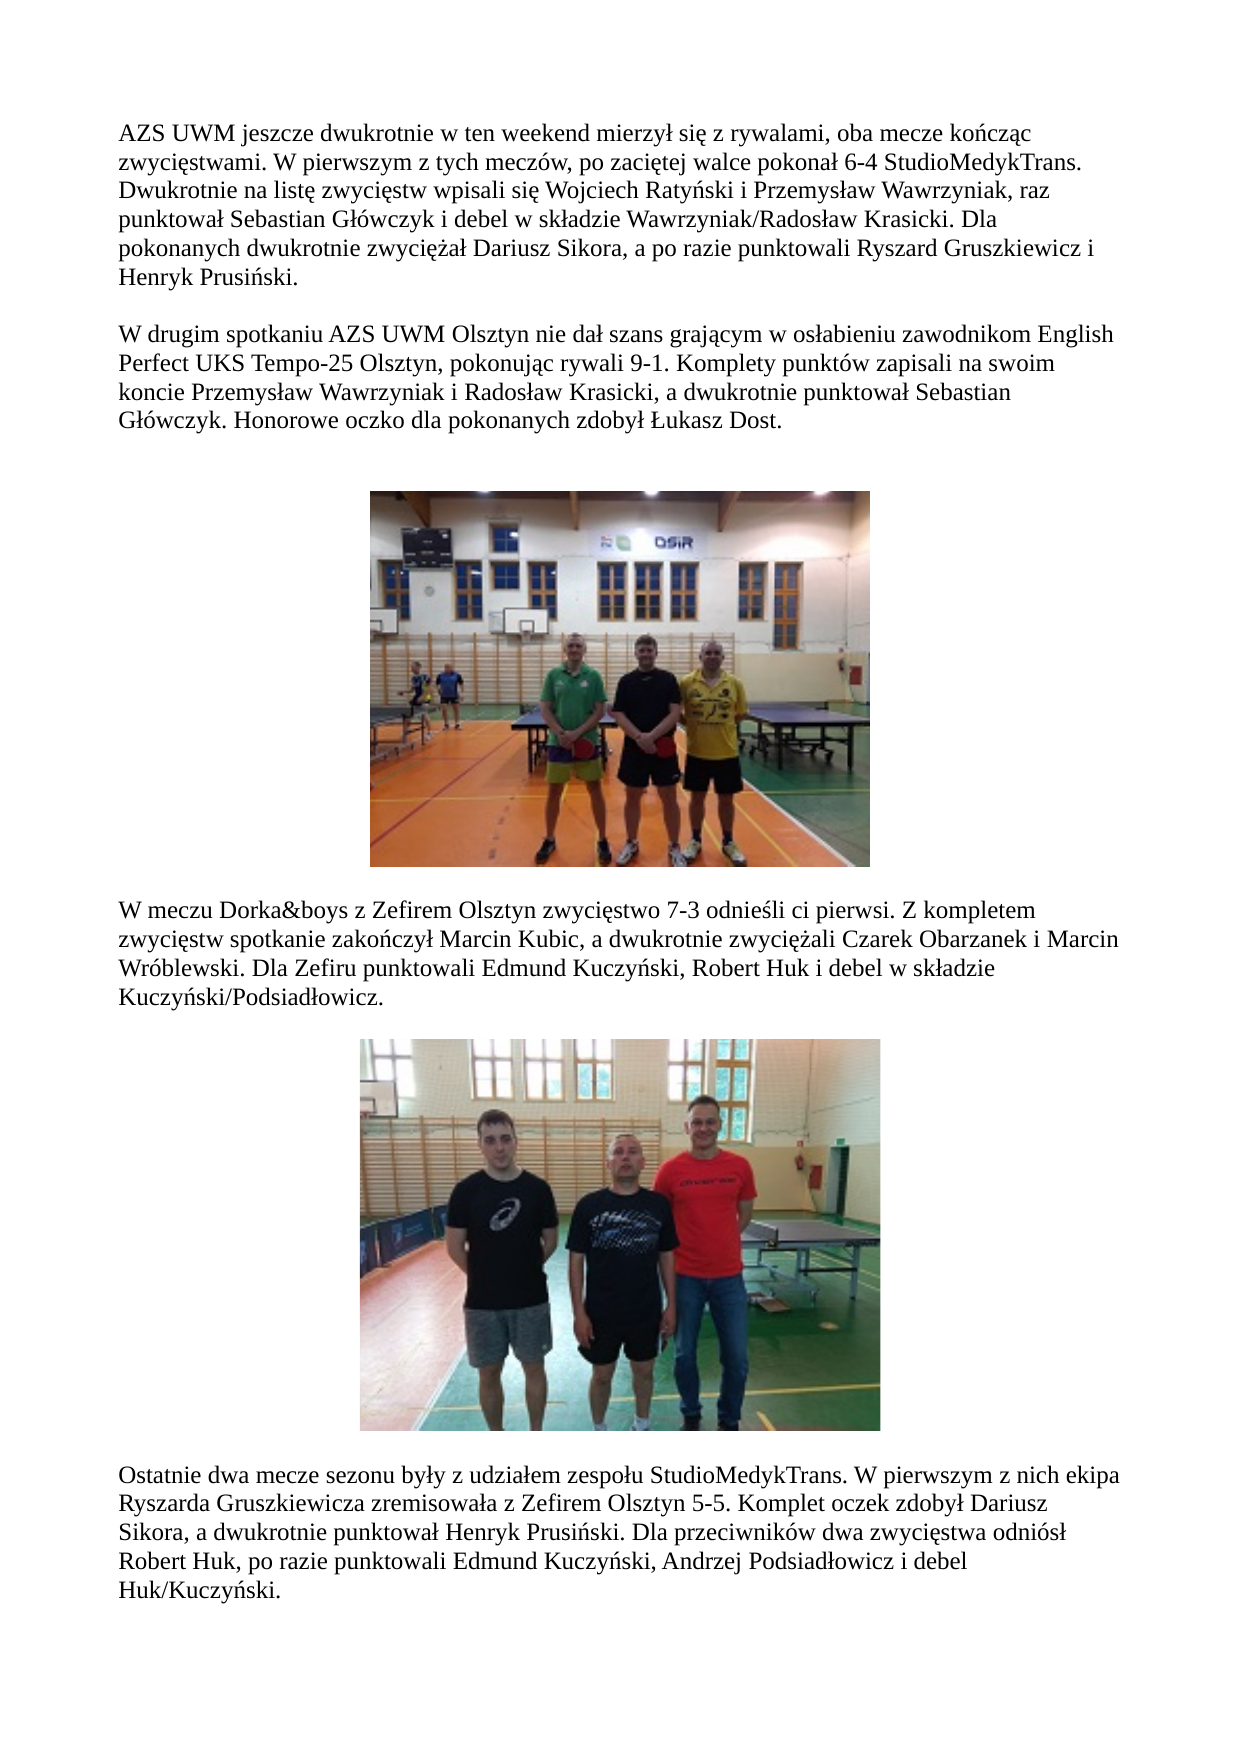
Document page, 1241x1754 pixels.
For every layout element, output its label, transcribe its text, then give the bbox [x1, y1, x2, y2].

text AZS UWM jeszcze dwukrotnie w ten weekend mierzył się z rywalami, oba mecze kończąc zwycięstwami. W pierwszym z tych meczów, po zaciętej walce pokonał 6-4 StudioMedykTrans. Dwukrotnie na listę zwycięstw wpisali się Wojciech Ratyński i Przemysław Wawrzyniak, raz punktował Sebastian Główczyk i debel w składzie Wawrzyniak/Radosław Krasicki. Dla pokonanych dwukrotnie zwyciężał Dariusz Sikora, a po razie punktowali Ryszard Gruszkiewicz i Henryk Prusiński. [118, 118, 1122, 291]
picture [359, 1039, 881, 1431]
text Ostatnie dwa mecze sezonu były z udziałem zespołu StudioMedykTrans. W pierwszym z nich ekipa Ryszarda Gruszkiewicza zremisowała z Zefirem Olsztyn 5-5. Komplet oczek zdobył Dariusz Sikora, a dwukrotnie punktował Henryk Prusiński. Dla przeciwników dwa zwycięstwa odniósł Robert Huk, po razie punktowali Edmund Kuczyński, Andrzej Podsiadłowicz i debel Huk/Kuczyński. [118, 1460, 1122, 1603]
text W drugim spotkaniu AZS UWM Olsztyn nie dał szans grającym w osłabieniu zawodnikom English Perfect UKS Tempo-25 Olsztyn, pokonując rywali 9-1. Komplety punktów zapisali na swoim koncie Przemysław Wawrzyniak i Radosław Krasicki, a dwukrotnie punktował Sebastian Główczyk. Honorowe oczko dla pokonanych zdobył Łukasz Dost. [118, 319, 1122, 434]
text W meczu Dorka&boys z Zefirem Olsztyn zwycięstwo 7-3 odnieśli ci pierwsi. Z kompletem zwycięstw spotkanie zakończył Marcin Kubic, a dwukrotnie zwyciężali Czarek Obarzanek i Marcin Wróblewski. Dla Zefiru punktowali Edmund Kuczyński, Robert Huk i debel w składzie Kuczyński/Podsiadłowicz. [118, 896, 1122, 1011]
picture [370, 491, 870, 867]
